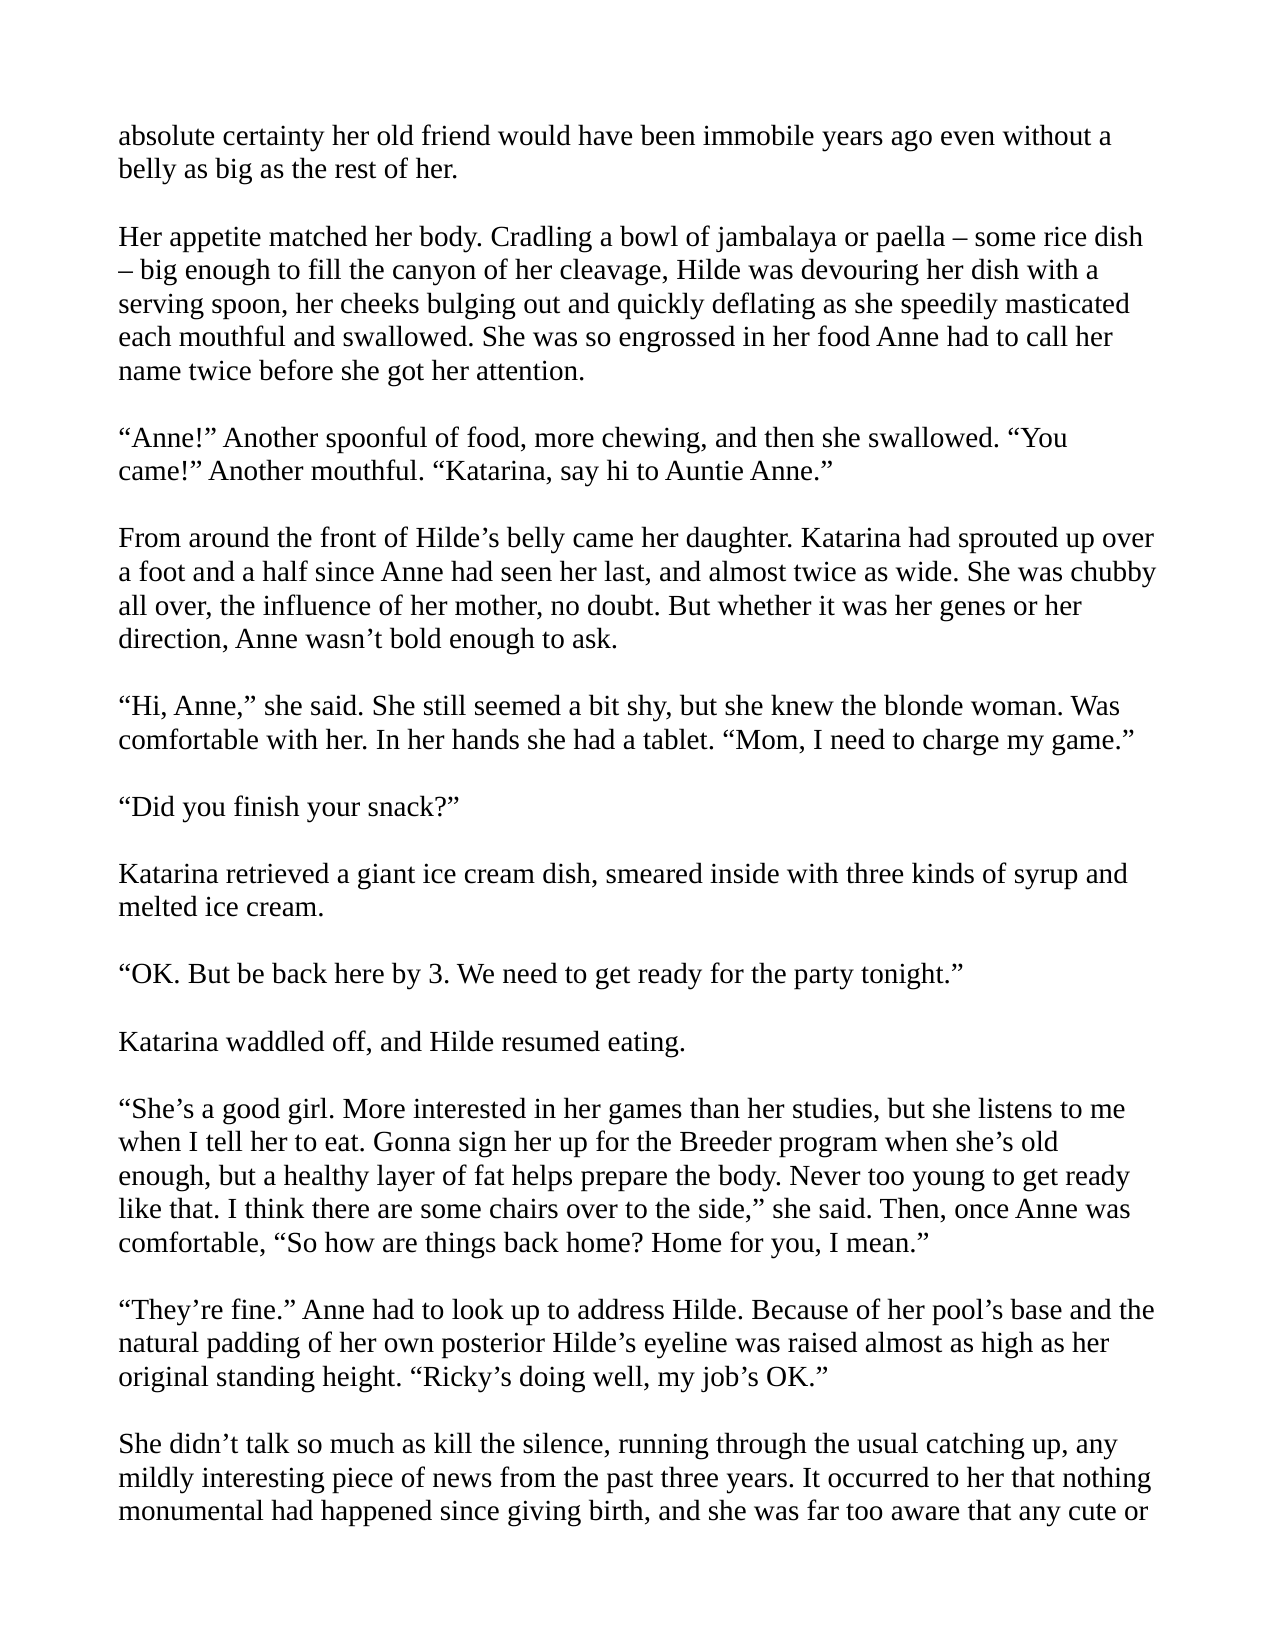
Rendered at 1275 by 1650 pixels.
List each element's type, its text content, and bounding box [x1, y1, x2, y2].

text absolute certainty her old friend would have been immobile years ago even without a belly as big as the rest of her. [118, 118, 1157, 185]
text Katarina waddled off, and Hilde resumed eating. [118, 1024, 1157, 1057]
text “Did you finish your snack?” [118, 789, 1157, 822]
text Her appetite matched her body. Cradling a bowl of jambalaya or paella – some rice dish – big enough to fill the canyon of her cleavage, Hilde was devouring her dish with a serving spoon, her cheeks bulging out and quickly deflating as she speedily masticated each mouthful and swallowed. She was so engrossed in her food Anne had to call her name twice before she got her attention. [118, 219, 1157, 386]
text She didn’t talk so much as kill the silence, running through the usual catching up, any mildly interesting piece of news from the past three years. It occurred to her that nothing monumental had happened since giving birth, and she was far too aware that any cute or [118, 1426, 1157, 1527]
text “Anne!” Another spoonful of food, more chewing, and then she swallowed. “You came!” Another mouthful. “Katarina, say hi to Auntie Anne.” [118, 420, 1157, 487]
text From around the front of Hilde’s belly came her daughter. Katarina had sprouted up over a foot and a half since Anne had seen her last, and almost twice as wide. She was chubby all over, the influence of her mother, no doubt. But whether it was her genes or her direction, Anne wasn’t bold enough to ask. [118, 521, 1157, 655]
text “OK. But be back here by 3. We need to get ready for the party tonight.” [118, 957, 1157, 990]
text “Hi, Anne,” she said. She still seemed a bit shy, but she knew the blonde woman. Was comfortable with her. In her hands she had a tablet. “Mom, I need to charge my game.” [118, 688, 1157, 755]
text Katarina retrieved a giant ice cream dish, smeared inside with three kinds of syrup and melted ice cream. [118, 856, 1157, 923]
text “They’re fine.” Anne had to look up to address Hilde. Because of her pool’s base and the natural padding of her own posterior Hilde’s eyeline was raised almost as high as her original standing height. “Ricky’s doing well, my job’s OK.” [118, 1292, 1157, 1393]
text “She’s a good girl. More interested in her games than her studies, but she listens to me when I tell her to eat. Gonna sign her up for the Breeder program when she’s old enough, but a healthy layer of fat helps prepare the body. Never too young to get ready like that. I think there are some chairs over to the side,” she said. Then, once Anne was comfortable, “So how are things back home? Home for you, I mean.” [118, 1091, 1157, 1258]
